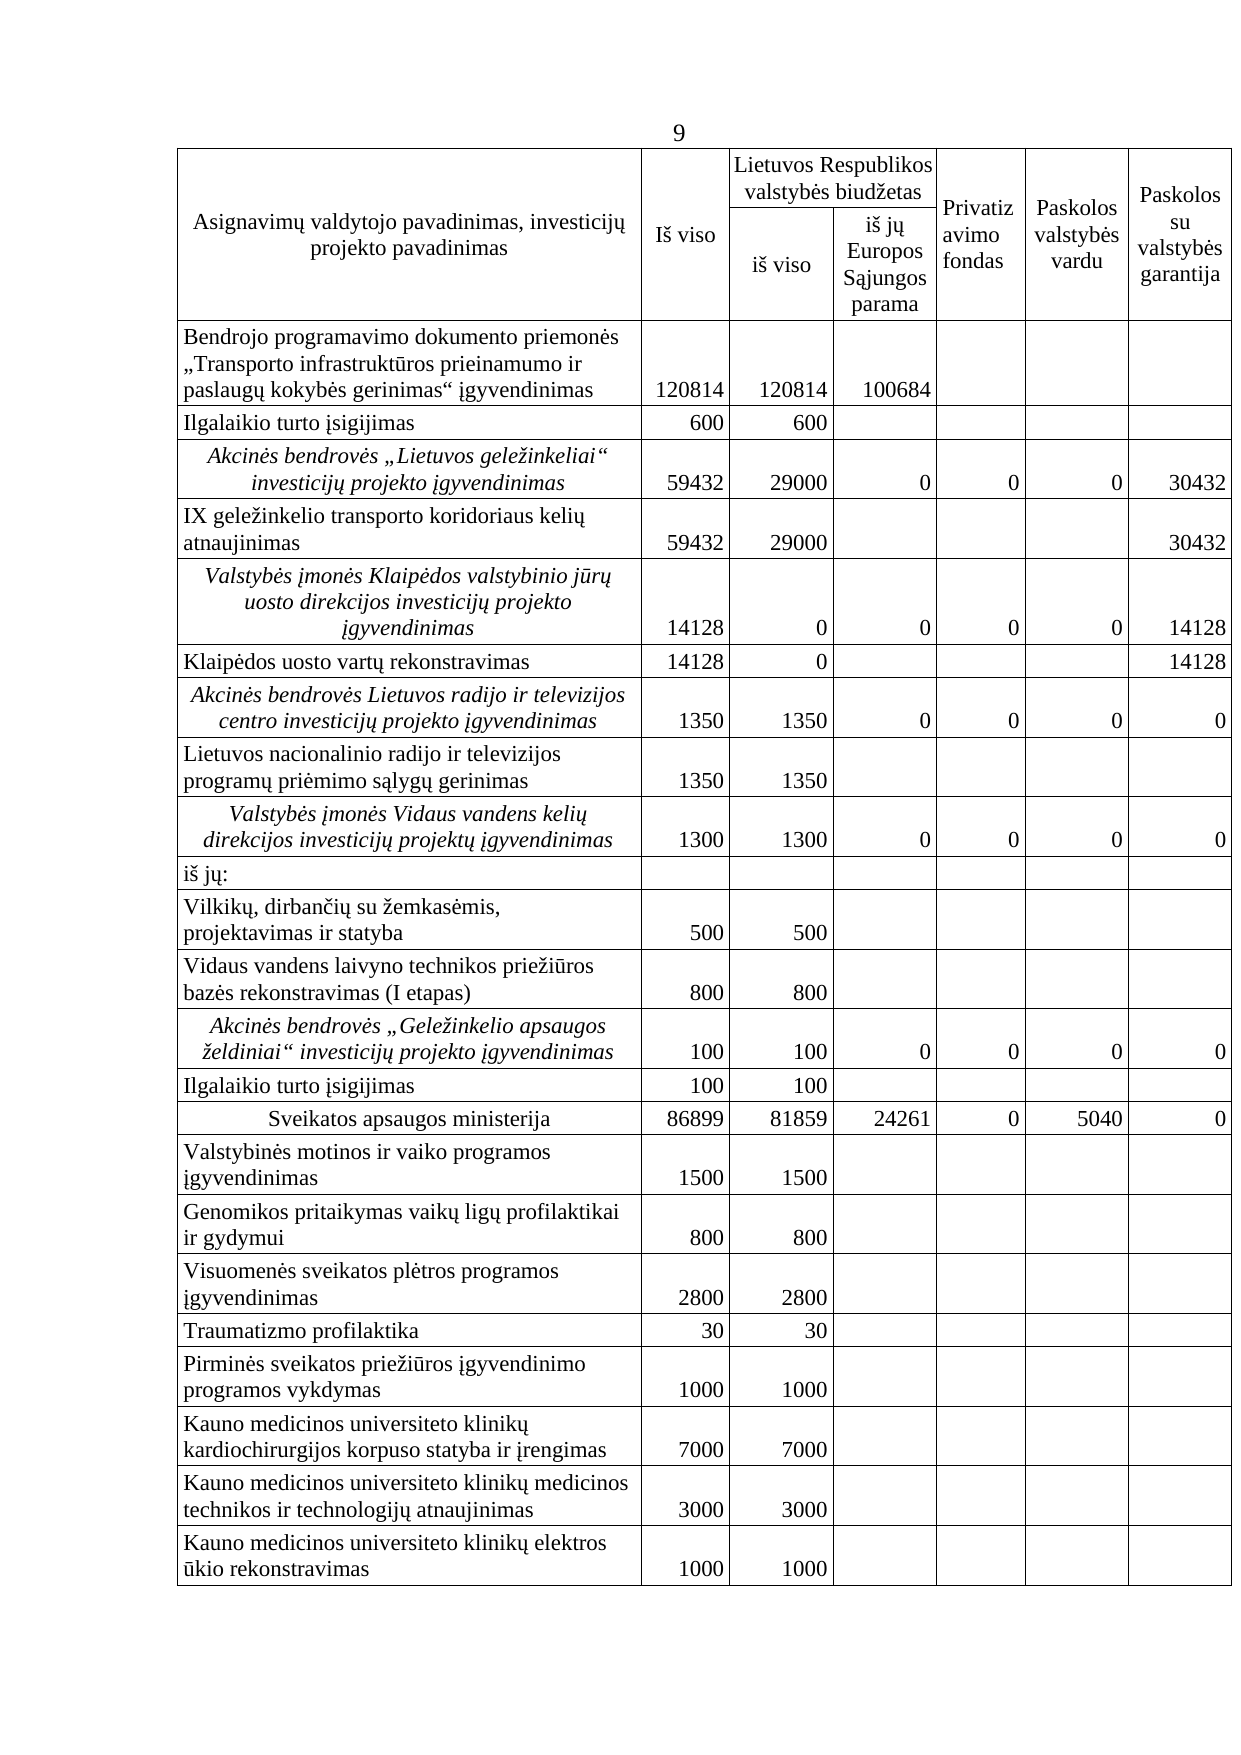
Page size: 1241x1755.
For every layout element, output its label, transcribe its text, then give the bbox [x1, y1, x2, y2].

table_cell 800 [730, 950, 833, 1008]
table_cell [642, 857, 729, 889]
table_cell [834, 499, 936, 558]
table_cell [1129, 857, 1231, 889]
table_cell [834, 1466, 936, 1525]
table_cell Akcinės bendrovės Lietuvos radijo ir televizijos centro investicijų projekto įgyvendinimas [178, 678, 641, 737]
table_cell 600 [642, 406, 729, 439]
table_cell Ilgalaikio turto įsigijimas [178, 1069, 641, 1101]
table_cell [1129, 1254, 1231, 1313]
table_cell 0 [834, 559, 936, 644]
table_cell iš viso [730, 208, 833, 319]
table_header Privatizavimo fondas [937, 149, 1025, 319]
table_cell 0 [1129, 797, 1231, 856]
table_cell [937, 1195, 1025, 1253]
table_cell Traumatizmo profilaktika [178, 1314, 641, 1346]
table_cell [937, 1526, 1025, 1584]
table_cell Sveikatos apsaugos ministerija [178, 1102, 641, 1134]
table_cell [937, 1347, 1025, 1406]
table_cell Valstybės įmonės Klaipėdos valstybinio jūrų uosto direkcijos investicijų projekto įgyvendinimas [178, 559, 641, 644]
table_cell 1500 [642, 1135, 729, 1194]
table_cell 29000 [730, 499, 833, 558]
table_cell [1129, 950, 1231, 1008]
table_cell 3000 [730, 1466, 833, 1525]
table_cell [937, 857, 1025, 889]
table_cell [1026, 406, 1128, 439]
table_cell [1026, 321, 1128, 405]
table_cell [834, 1407, 936, 1465]
table_cell [730, 857, 833, 889]
table_cell [834, 1314, 936, 1346]
table_cell [1026, 499, 1128, 558]
table_cell 7000 [730, 1407, 833, 1465]
table_cell IX geležinkelio transporto koridoriaus kelių atnaujinimas [178, 499, 641, 558]
table_cell [1129, 1407, 1231, 1465]
table_cell 0 [1129, 1009, 1231, 1068]
table_cell 120814 [730, 321, 833, 405]
table_cell Visuomenės sveikatos plėtros programos įgyvendinimas [178, 1254, 641, 1313]
table_cell [937, 1466, 1025, 1525]
table_cell [937, 321, 1025, 405]
table_cell 0 [937, 1009, 1025, 1068]
table_cell [834, 890, 936, 948]
table_cell [834, 1526, 936, 1584]
table_cell [1026, 1407, 1128, 1465]
table_cell 0 [937, 559, 1025, 644]
table_cell 0 [1026, 797, 1128, 856]
table_cell [1026, 1526, 1128, 1584]
table_cell [834, 1135, 936, 1194]
table_cell [834, 857, 936, 889]
table_cell [1129, 406, 1231, 439]
table_cell [1129, 1069, 1231, 1101]
table_cell 500 [642, 890, 729, 948]
table_cell Kauno medicinos universiteto klinikų elektros ūkio rekonstravimas [178, 1526, 641, 1584]
table_cell 5040 [1026, 1102, 1128, 1134]
table_cell [1026, 1347, 1128, 1406]
table_cell [1026, 890, 1128, 948]
table_cell iš jų Europos Sąjungos parama [834, 208, 936, 319]
table_cell 0 [1129, 1102, 1231, 1134]
table_cell 1000 [730, 1347, 833, 1406]
table_cell 800 [642, 950, 729, 1008]
table_cell 14128 [1129, 645, 1231, 677]
table_cell 86899 [642, 1102, 729, 1134]
table_cell 2800 [642, 1254, 729, 1313]
table_cell [1129, 1314, 1231, 1346]
table_cell [834, 1254, 936, 1313]
table_cell 14128 [1129, 559, 1231, 644]
table_cell Vilkikų, dirbančių su žemkasėmis, projektavimas ir statyba [178, 890, 641, 948]
table_cell [1129, 1347, 1231, 1406]
table_cell [1129, 738, 1231, 796]
table_cell [937, 738, 1025, 796]
table_cell [834, 1347, 936, 1406]
table_cell [834, 738, 936, 796]
table_cell [937, 1407, 1025, 1465]
table_cell 59432 [642, 440, 729, 498]
table_cell [1026, 738, 1128, 796]
table_cell 100 [642, 1009, 729, 1068]
table_cell [937, 950, 1025, 1008]
table_cell 1500 [730, 1135, 833, 1194]
table_cell 0 [1026, 559, 1128, 644]
table_cell Ilgalaikio turto įsigijimas [178, 406, 641, 439]
table_cell 59432 [642, 499, 729, 558]
table_cell 0 [730, 559, 833, 644]
table_cell 0 [1026, 440, 1128, 498]
table_cell Genomikos pritaikymas vaikų ligų profilaktikai ir gydymui [178, 1195, 641, 1253]
table_cell 1350 [730, 738, 833, 796]
table_cell 14128 [642, 559, 729, 644]
table_cell 0 [937, 797, 1025, 856]
table_cell [1129, 321, 1231, 405]
table_cell [834, 1195, 936, 1253]
table_cell [1026, 1135, 1128, 1194]
table_cell 1000 [730, 1526, 833, 1584]
table_cell 120814 [642, 321, 729, 405]
table_cell [937, 1314, 1025, 1346]
table_header Iš viso [642, 149, 729, 319]
table_cell [1026, 1254, 1128, 1313]
table_cell 0 [1129, 678, 1231, 737]
table_cell [1026, 1195, 1128, 1253]
table_cell 0 [834, 797, 936, 856]
table_cell [1129, 1135, 1231, 1194]
table_cell [1129, 1466, 1231, 1525]
table_cell 0 [834, 440, 936, 498]
table_cell 1350 [642, 678, 729, 737]
table_cell 0 [937, 440, 1025, 498]
table_cell 100684 [834, 321, 936, 405]
table_cell 30 [730, 1314, 833, 1346]
table_cell 30432 [1129, 440, 1231, 498]
table_cell 81859 [730, 1102, 833, 1134]
table_cell Valstybinės motinos ir vaiko programos įgyvendinimas [178, 1135, 641, 1194]
table_cell [1026, 645, 1128, 677]
table_cell 0 [937, 678, 1025, 737]
table_header Paskolos su valstybės garantija [1129, 149, 1231, 319]
table_cell Valstybės įmonės Vidaus vandens kelių direkcijos investicijų projektų įgyvendinimas [178, 797, 641, 856]
table_cell Vidaus vandens laivyno technikos priežiūros bazės rekonstravimas (I etapas) [178, 950, 641, 1008]
table_cell Kauno medicinos universiteto klinikų medicinos technikos ir technologijų atnaujinimas [178, 1466, 641, 1525]
table_cell Kauno medicinos universiteto klinikų kardiochirurgijos korpuso statyba ir įrengimas [178, 1407, 641, 1465]
table_cell 29000 [730, 440, 833, 498]
table_cell 1350 [642, 738, 729, 796]
table_cell [1129, 1195, 1231, 1253]
table_cell [1026, 857, 1128, 889]
table_cell 24261 [834, 1102, 936, 1134]
table_cell 7000 [642, 1407, 729, 1465]
table_cell 1000 [642, 1526, 729, 1584]
table_cell [937, 890, 1025, 948]
table_cell 0 [730, 645, 833, 677]
table_cell [834, 645, 936, 677]
table_cell [937, 499, 1025, 558]
table_cell [937, 406, 1025, 439]
table_cell 30 [642, 1314, 729, 1346]
table_cell 0 [834, 678, 936, 737]
table_cell [834, 406, 936, 439]
table_cell 100 [730, 1069, 833, 1101]
table_cell [937, 1135, 1025, 1194]
table_cell [937, 1254, 1025, 1313]
table_cell [834, 950, 936, 1008]
table_cell Bendrojo programavimo dokumento priemonės „Transporto infrastruktūros prieinamumo ir paslaugų kokybės gerinimas“ įgyvendinimas [178, 321, 641, 405]
table_cell 1350 [730, 678, 833, 737]
table_cell 100 [642, 1069, 729, 1101]
table_cell [1026, 1466, 1128, 1525]
table_cell 800 [642, 1195, 729, 1253]
table_cell 0 [937, 1102, 1025, 1134]
table_cell 500 [730, 890, 833, 948]
table_cell 1000 [642, 1347, 729, 1406]
table_cell 800 [730, 1195, 833, 1253]
table_header Lietuvos Respublikos valstybės biudžetas [730, 149, 936, 207]
table_cell [1129, 890, 1231, 948]
table_cell 1300 [730, 797, 833, 856]
table_cell 600 [730, 406, 833, 439]
table_cell Klaipėdos uosto vartų rekonstravimas [178, 645, 641, 677]
table_cell 0 [834, 1009, 936, 1068]
table_cell [937, 645, 1025, 677]
table_cell 0 [1026, 1009, 1128, 1068]
table_cell [1026, 1069, 1128, 1101]
table_cell 2800 [730, 1254, 833, 1313]
table_cell Lietuvos nacionalinio radijo ir televizijos programų priėmimo sąlygų gerinimas [178, 738, 641, 796]
table_cell 0 [1026, 678, 1128, 737]
table_cell [1026, 950, 1128, 1008]
table_cell 1300 [642, 797, 729, 856]
table_cell iš jų: [178, 857, 641, 889]
table_cell [1026, 1314, 1128, 1346]
table_cell Akcinės bendrovės „Lietuvos geležinkeliai“ investicijų projekto įgyvendinimas [178, 440, 641, 498]
table_cell [1129, 1526, 1231, 1584]
table_cell 3000 [642, 1466, 729, 1525]
table_header Asignavimų valdytojo pavadinimas, investicijų projekto pavadinimas [178, 149, 641, 319]
table_cell 14128 [642, 645, 729, 677]
table_cell 100 [730, 1009, 833, 1068]
table_cell 30432 [1129, 499, 1231, 558]
table_cell [937, 1069, 1025, 1101]
table_cell Akcinės bendrovės „Geležinkelio apsaugos želdiniai“ investicijų projekto įgyvendinimas [178, 1009, 641, 1068]
table_cell Pirminės sveikatos priežiūros įgyvendinimo programos vykdymas [178, 1347, 641, 1406]
table_cell [834, 1069, 936, 1101]
table_header Paskolos valstybės vardu [1026, 149, 1128, 319]
